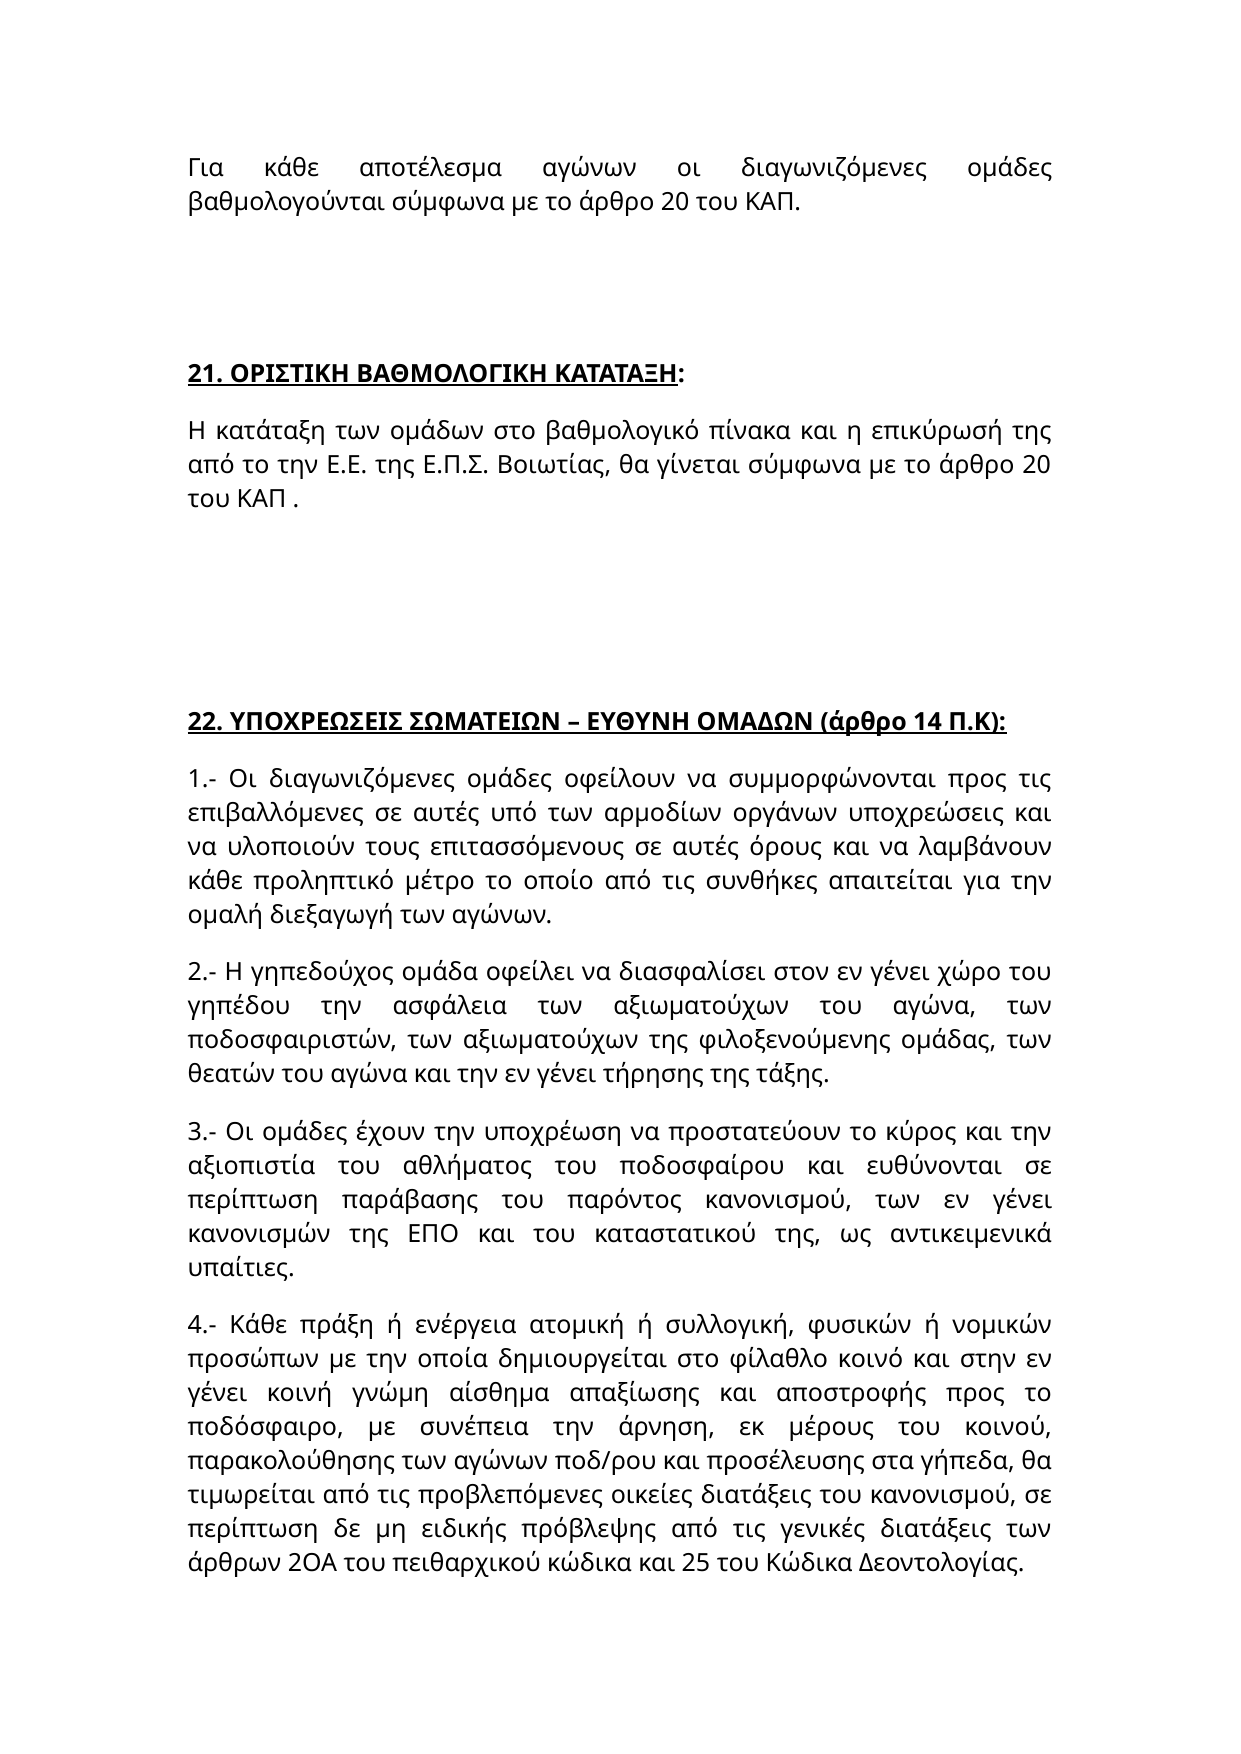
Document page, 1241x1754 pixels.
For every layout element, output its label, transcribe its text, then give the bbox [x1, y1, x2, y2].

text Για κάθε αποτέλεσμα αγώνων οι διαγωνιζόμενες ομάδες βαθμολογούνται σύμφωνα με το άρθρο 20 του ΚΑΠ. [187, 150, 1053, 218]
text 1.- Οι διαγωνιζόμενες ομάδες οφείλουν να συμμορφώνονται προς τις επιβαλλόμενες σε αυτές υπό των αρμοδίων οργάνων υποχρεώσεις και να υλοποιούν τους επιτασσόμενους σε αυτές όρους και να λαμβάνουν κάθε προληπτικό μέτρο το οποίο από τις συνθήκες απαιτείται για την ομαλή διεξαγωγή των αγώνων. [187, 761, 1053, 931]
text 3.- Οι ομάδες έχουν την υποχρέωση να προστατεύουν το κύρος και την αξιοπιστία του αθλήματος του ποδοσφαίρου και ευθύνονται σε περίπτωση παράβασης του παρόντος κανονισμού, των εν γένει κανονισμών της ΕΠΟ και του καταστατικού της, ως αντικειμενικά υπαίτιες. [187, 1113, 1053, 1283]
text 22. ΥΠΟΧΡΕΩΣΕΙΣ ΣΩΜΑΤΕΙΩΝ – ΕΥΘΥΝΗ ΟΜΑΔΩΝ (άρθρο 14 Π.Κ): [187, 703, 1053, 738]
text Η κατάταξη των ομάδων στο βαθμολογικό πίνακα και η επικύρωσή της από το την Ε.Ε. της Ε.Π.Σ. Βοιωτίας, θα γίνεται σύμφωνα με το άρθρο 20 του ΚΑΠ . [187, 412, 1053, 514]
text 4.- Κάθε πράξη ή ενέργεια ατομική ή συλλογική, φυσικών ή νομικών προσώπων με την οποία δημιουργείται στο φίλαθλο κοινό και στην εν γένει κοινή γνώμη αίσθημα απαξίωσης και αποστροφής προς το ποδόσφαιρο, με συνέπεια την άρνηση, εκ μέρους του κοινού, παρακολούθησης των αγώνων ποδ/ρου και προσέλευσης στα γήπεδα, θα τιμωρείται από τις προβλεπόμενες οικείες διατάξεις του κανονισμού, σε περίπτωση δε μη ειδικής πρόβλεψης από τις γενικές διατάξεις των άρθρων 2OA του πειθαρχικού κώδικα και 25 του Κώδικα Δεοντολογίας. [187, 1307, 1053, 1579]
text 21. ΟΡΙΣΤΙΚΗ ΒΑΘΜΟΛΟΓΙΚΗ ΚΑΤΑΤΑΞΗ: [187, 355, 1053, 389]
text 2.- Η γηπεδούχος ομάδα οφείλει να διασφαλίσει στον εν γένει χώρο του γηπέδου την ασφάλεια των αξιωματούχων του αγώνα, των ποδοσφαιριστών, των αξιωματούχων της φιλοξενούμενης ομάδας, των θεατών του αγώνα και την εν γένει τήρησης της τάξης. [187, 954, 1053, 1090]
